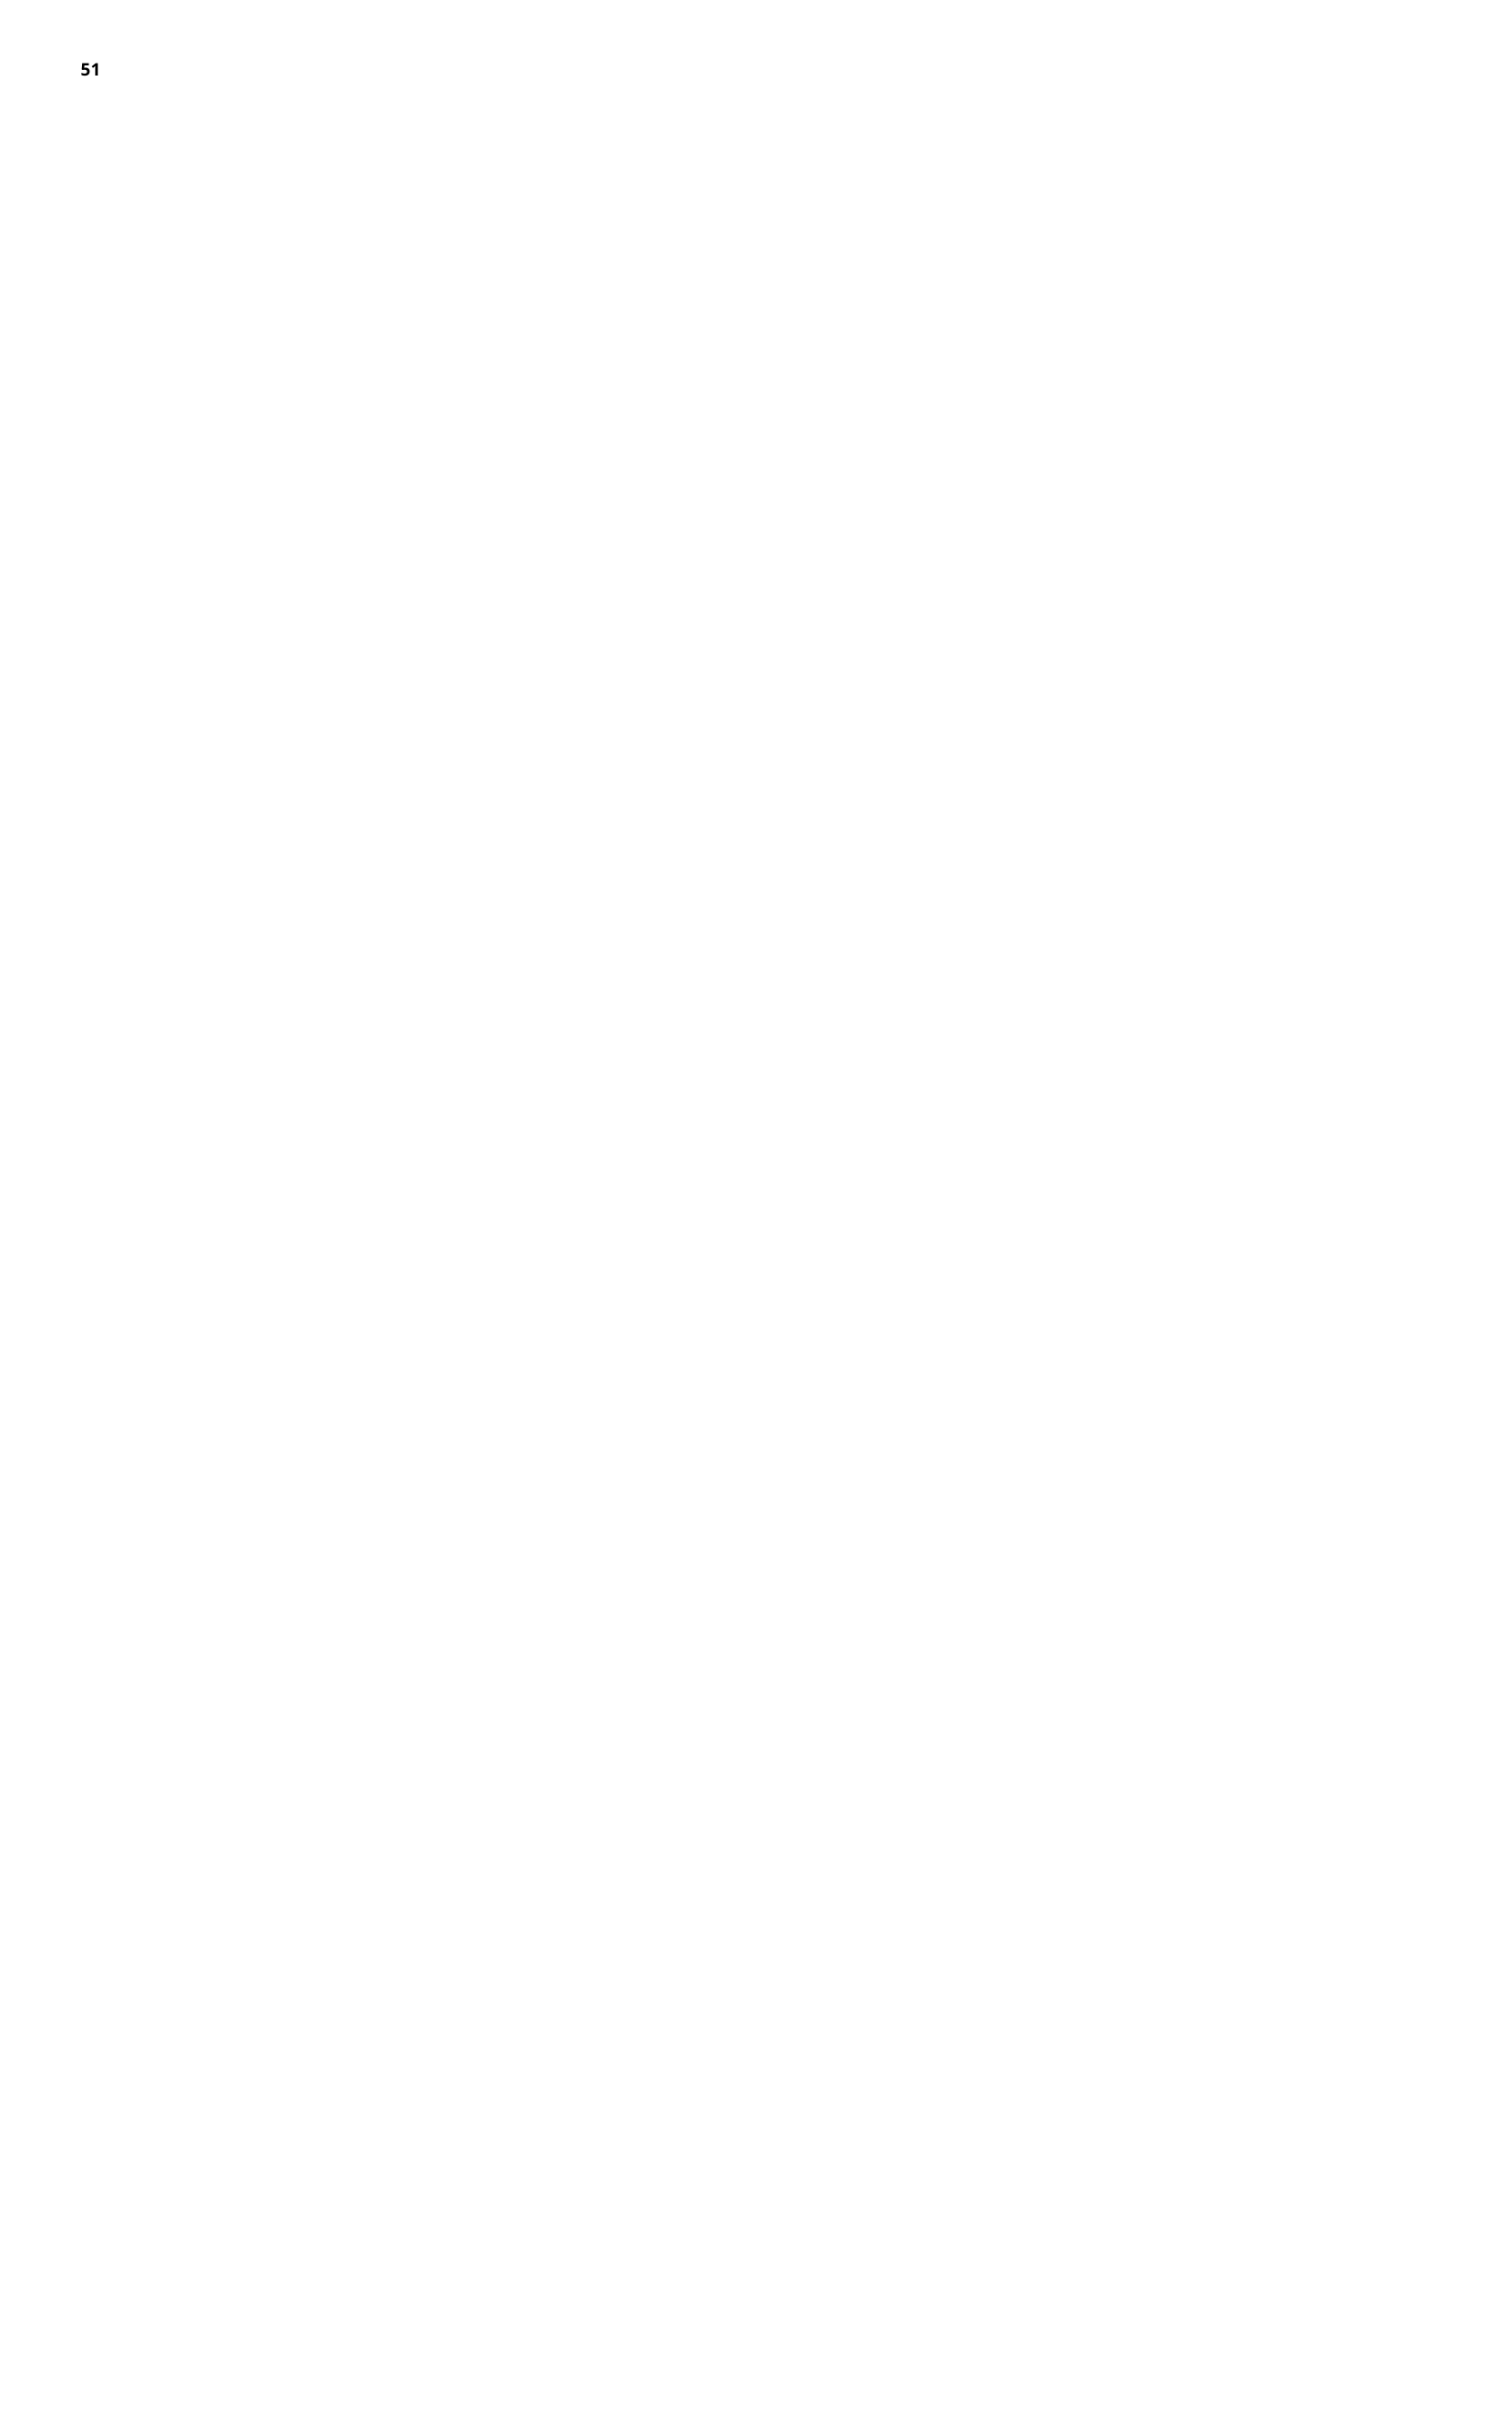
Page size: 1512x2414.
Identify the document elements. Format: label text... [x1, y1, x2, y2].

text 51 [76, 57, 1509, 80]
